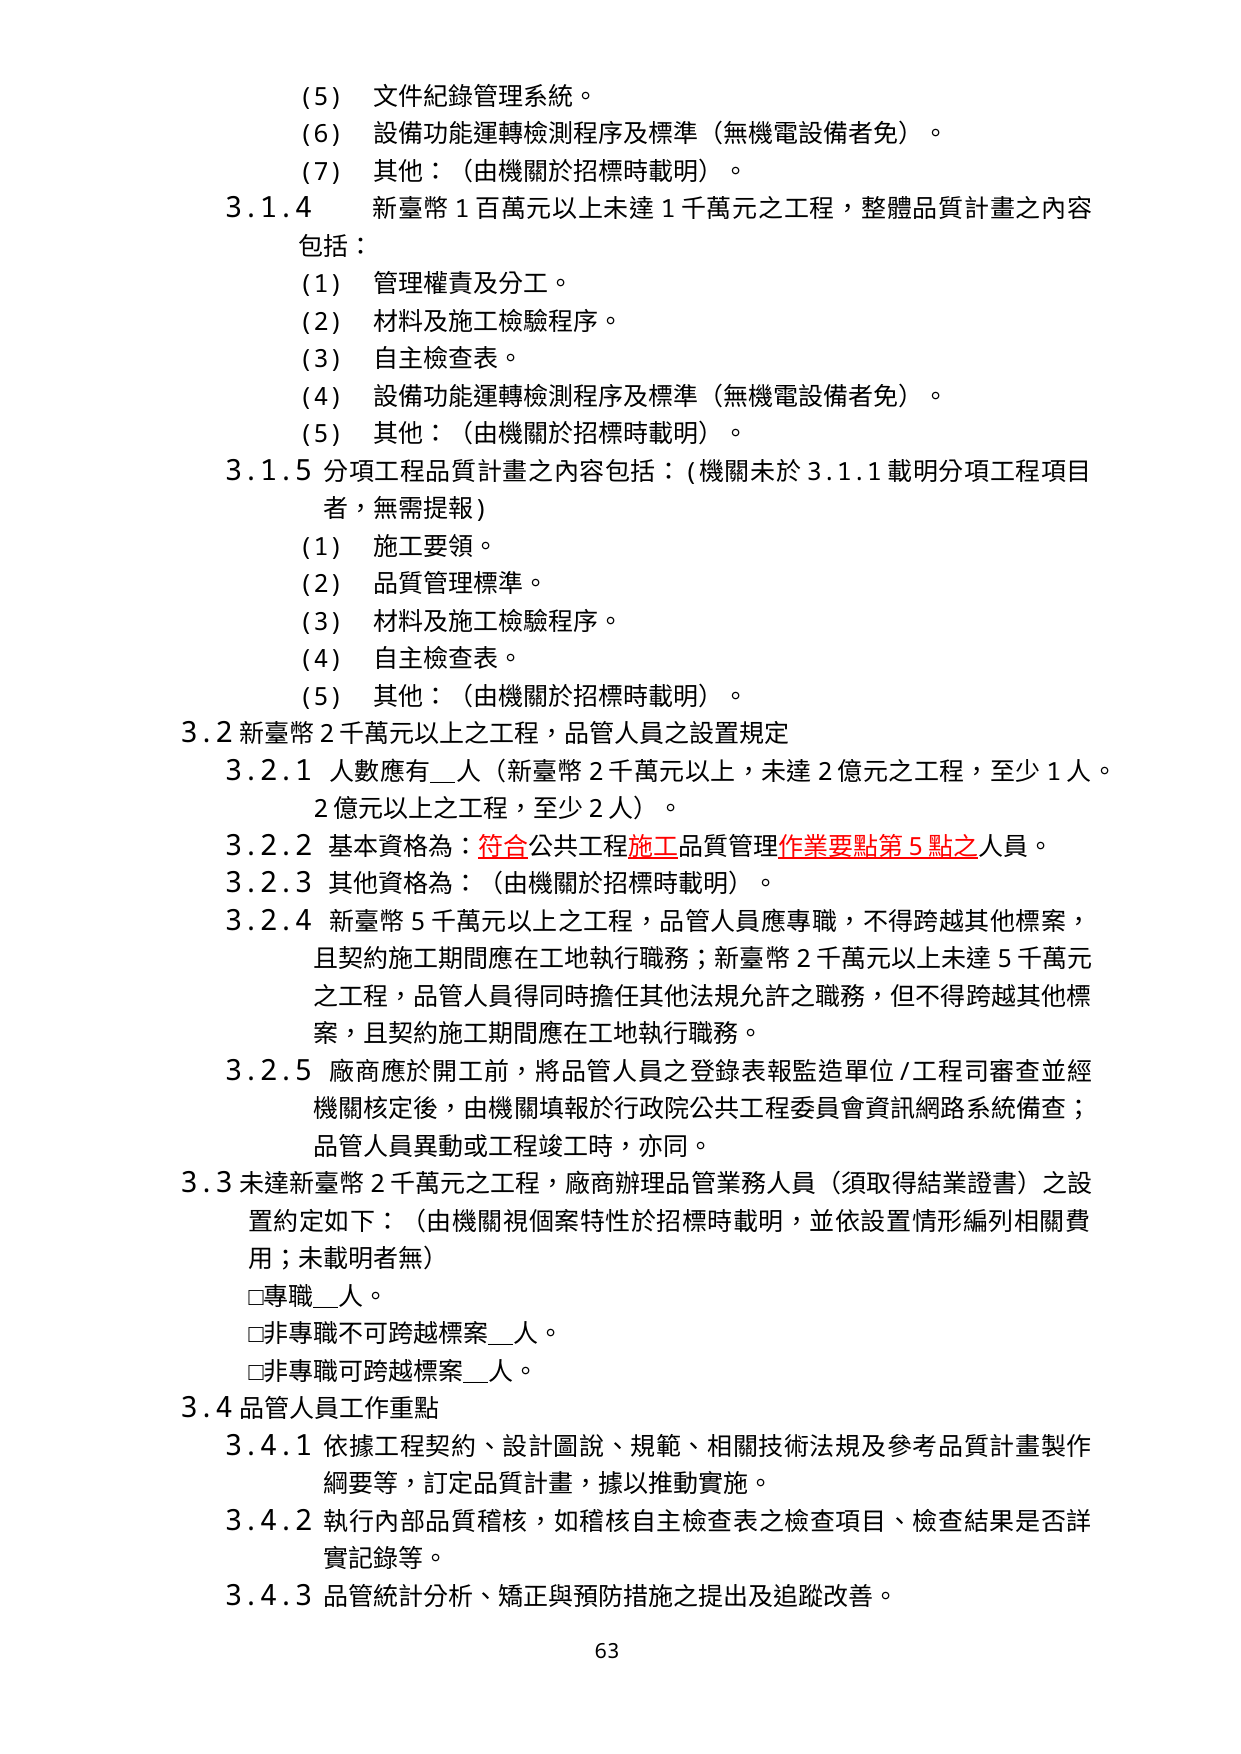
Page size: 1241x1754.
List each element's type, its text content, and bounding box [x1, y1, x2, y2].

list 自主檢查表。 [298, 637, 1092, 675]
list 管理權責及分工。 [298, 262, 1092, 300]
list 執行內部品質稽核，如稽核自主檢查表之檢查項目、檢查結果是否詳實記錄等。 [224, 1500, 1092, 1575]
list 文件紀錄管理系統。 [298, 75, 1092, 112]
list 材料及施工檢驗程序。 [298, 300, 1092, 337]
list 自主檢查表。 [298, 337, 1092, 375]
list 設備功能運轉檢測程序及標準（無機電設備者免）。 [298, 375, 1092, 412]
list 其他：（由機關於招標時載明）。 [298, 150, 1092, 187]
list 其他：（由機關於招標時載明）。 [298, 675, 1092, 712]
list 人數應有＿人（新臺幣2千萬元以上，未達2億元之工程，至少1人。2億元以上之工程，至少2人）。 [224, 750, 1092, 825]
list 廠商應於開工前，將品管人員之登錄表報監造單位/工程司審查並經機關核定後，由機關填報於行政院公共工程委員會資訊網路系統備查；品管人員異動或工程竣工時，亦同。 [224, 1050, 1092, 1162]
list 設備功能運轉檢測程序及標準（無機電設備者免）。 [298, 112, 1092, 150]
list 材料及施工檢驗程序。 [298, 600, 1092, 637]
list 未達新臺幣2千萬元之工程，廠商辦理品管業務人員（須取得結業證書）之設置約定如下：（由機關視個案特性於招標時載明，並依設置情形編列相關費用；未載明者無） [180, 1162, 1092, 1275]
list 基本資格為：符合公共工程施工品質管理作業要點第5點之人員。 [224, 825, 1092, 862]
list 新臺幣2千萬元以上之工程，品管人員之設置規定 [180, 712, 1092, 750]
list 品管統計分析、矯正與預防措施之提出及追蹤改善。 [224, 1575, 1092, 1612]
text □非專職不可跨越標案＿人。 [248, 1312, 1092, 1350]
list 分項工程品質計畫之內容包括：(機關未於3.1.1載明分項工程項目者，無需提報) [224, 450, 1092, 525]
list 依據工程契約、設計圖說、規範、相關技術法規及參考品質計畫製作綱要等，訂定品質計畫，據以推動實施。 [224, 1425, 1092, 1500]
list 新臺幣1百萬元以上未達1千萬元之工程，整體品質計畫之內容包括： [224, 187, 1092, 262]
list 其他：（由機關於招標時載明）。 [298, 412, 1092, 450]
list 品質管理標準。 [298, 562, 1092, 600]
list 施工要領。 [298, 525, 1092, 562]
list 新臺幣5千萬元以上之工程，品管人員應專職，不得跨越其他標案，且契約施工期間應在工地執行職務；新臺幣2千萬元以上未達5千萬元之工程，品管人員得同時擔任其他法規允許之職務，但不得跨越其他標案，且契約施工期間應在工地執行職務。 [224, 900, 1092, 1050]
list 品管人員工作重點 [180, 1387, 1092, 1425]
list 其他資格為：（由機關於招標時載明）。 [224, 862, 1092, 900]
text □專職＿人。 [248, 1275, 1092, 1312]
text □非專職可跨越標案＿人。 [248, 1350, 1092, 1387]
